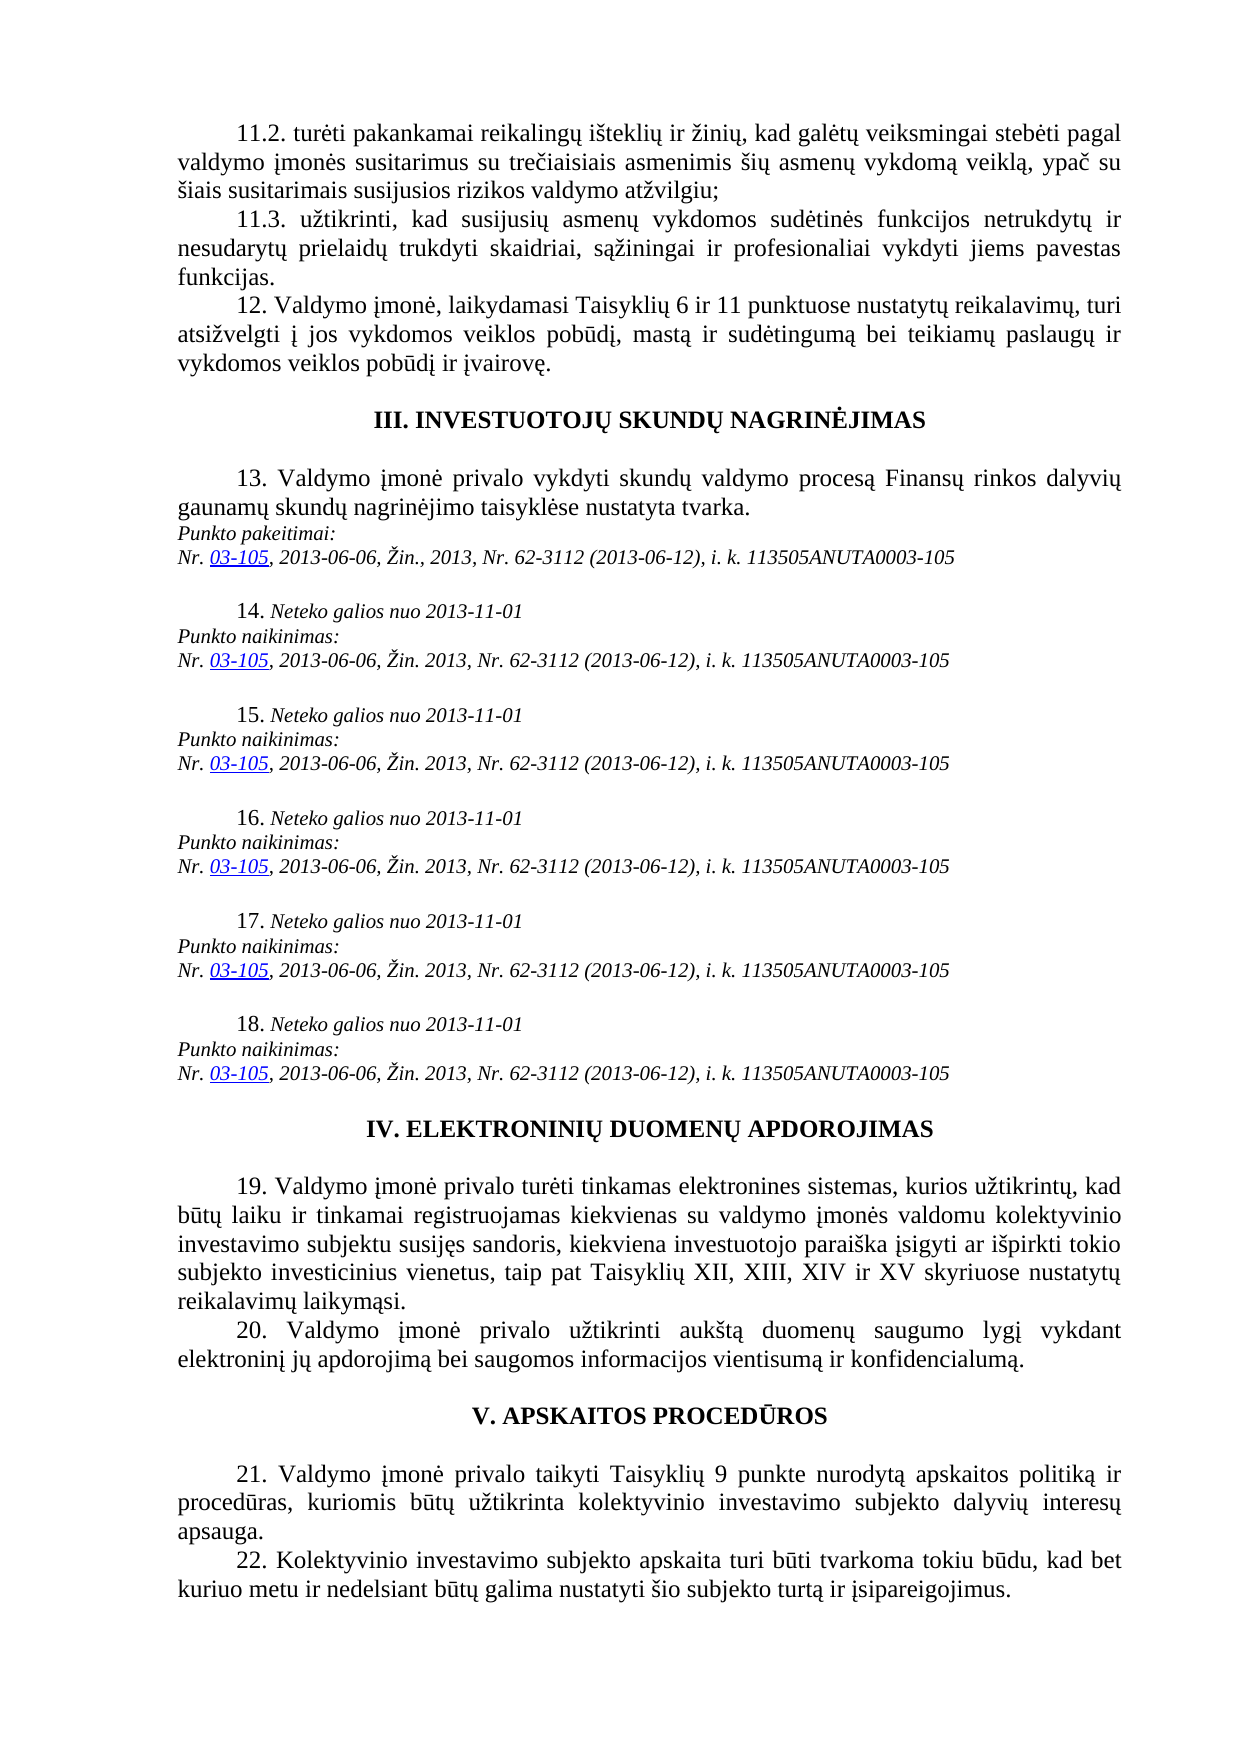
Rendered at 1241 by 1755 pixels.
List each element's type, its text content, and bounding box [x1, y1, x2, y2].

text V. APSKAITOS PROCEDŪROS [177, 1401, 1122, 1430]
text 15. Neteko galios nuo 2013-11-01 [177, 701, 1122, 727]
text 17. Neteko galios nuo 2013-11-01 [177, 907, 1122, 933]
text Nr. 03-105, 2013-06-06, Žin. 2013, Nr. 62-3112 (2013-06-12), i. k. 113505ANUTA0003-105 [177, 854, 1122, 878]
text 16. Neteko galios nuo 2013-11-01 [177, 804, 1122, 830]
text 18. Neteko galios nuo 2013-11-01 [177, 1010, 1122, 1037]
text 22. Kolektyvinio investavimo subjekto apskaita turi būti tvarkoma tokiu būdu, kad bet kuriuo metu ir nedelsiant būtų galima nustatyti šio subjekto turtą ir įsipareigojimus. [177, 1545, 1122, 1602]
text Punkto naikinimas: [177, 830, 1122, 854]
text 12. Valdymo įmonė, laikydamasi Taisyklių 6 ir 11 punktuose nustatytų reikalavimų, turi atsižvelgti į jos vykdomos veiklos pobūdį, mastą ir sudėtingumą bei teikiamų paslaugų ir vykdomos veiklos pobūdį ir įvairovę. [177, 291, 1122, 377]
text Punkto naikinimas: [177, 933, 1122, 958]
text IV. ELEKTRONINIŲ DUOMENŲ APDOROJIMAS [177, 1114, 1122, 1142]
text 14. Neteko galios nuo 2013-11-01 [177, 597, 1122, 624]
text Punkto naikinimas: [177, 727, 1122, 751]
text Punkto naikinimas: [177, 624, 1122, 648]
text 13. Valdymo įmonė privalo vykdyti skundų valdymo procesą Finansų rinkos dalyvių gaunamų skundų nagrinėjimo taisyklėse nustatyta tvarka. [177, 463, 1122, 521]
text Nr. 03-105, 2013-06-06, Žin. 2013, Nr. 62-3112 (2013-06-12), i. k. 113505ANUTA0003-105 [177, 958, 1122, 982]
text III. INVESTUOTOJŲ SKUNDŲ NAGRINĖJIMAS [177, 406, 1122, 434]
text 20. Valdymo įmonė privalo užtikrinti aukštą duomenų saugumo lygį vykdant elektroninį jų apdorojimą bei saugomos informacijos vientisumą ir konfidencialumą. [177, 1315, 1122, 1372]
text Punkto naikinimas: [177, 1037, 1122, 1061]
text Nr. 03-105, 2013-06-06, Žin. 2013, Nr. 62-3112 (2013-06-12), i. k. 113505ANUTA0003-105 [177, 648, 1122, 672]
text 11.3. užtikrinti, kad susijusių asmenų vykdomos sudėtinės funkcijos netrukdytų ir nesudarytų prielaidų trukdyti skaidriai, sąžiningai ir profesionaliai vykdyti jiems pavestas funkcijas. [177, 204, 1122, 291]
text Nr. 03-105, 2013-06-06, Žin. 2013, Nr. 62-3112 (2013-06-12), i. k. 113505ANUTA0003-105 [177, 751, 1122, 775]
text Nr. 03-105, 2013-06-06, Žin. 2013, Nr. 62-3112 (2013-06-12), i. k. 113505ANUTA0003-105 [177, 1061, 1122, 1085]
text 19. Valdymo įmonė privalo turėti tinkamas elektronines sistemas, kurios užtikrintų, kad būtų laiku ir tinkamai registruojamas kiekvienas su valdymo įmonės valdomu kolektyvinio investavimo subjektu susijęs sandoris, kiekviena investuotojo paraiška įsigyti ar išpirkti tokio subjekto investicinius vienetus, taip pat Taisyklių XII, XIII, XIV ir XV skyriuose nustatytų reikalavimų laikymąsi. [177, 1171, 1122, 1315]
text Punkto pakeitimai: [177, 521, 1122, 545]
text 21. Valdymo įmonė privalo taikyti Taisyklių 9 punkte nurodytą apskaitos politiką ir procedūras, kuriomis būtų užtikrinta kolektyvinio investavimo subjekto dalyvių interesų apsauga. [177, 1459, 1122, 1545]
text Nr. 03-105, 2013-06-06, Žin., 2013, Nr. 62-3112 (2013-06-12), i. k. 113505ANUTA0003-105 [177, 545, 1122, 569]
text 11.2. turėti pakankamai reikalingų išteklių ir žinių, kad galėtų veiksmingai stebėti pagal valdymo įmonės susitarimus su trečiaisiais asmenimis šių asmenų vykdomą veiklą, ypač su šiais susitarimais susijusios rizikos valdymo atžvilgiu; [177, 118, 1122, 204]
